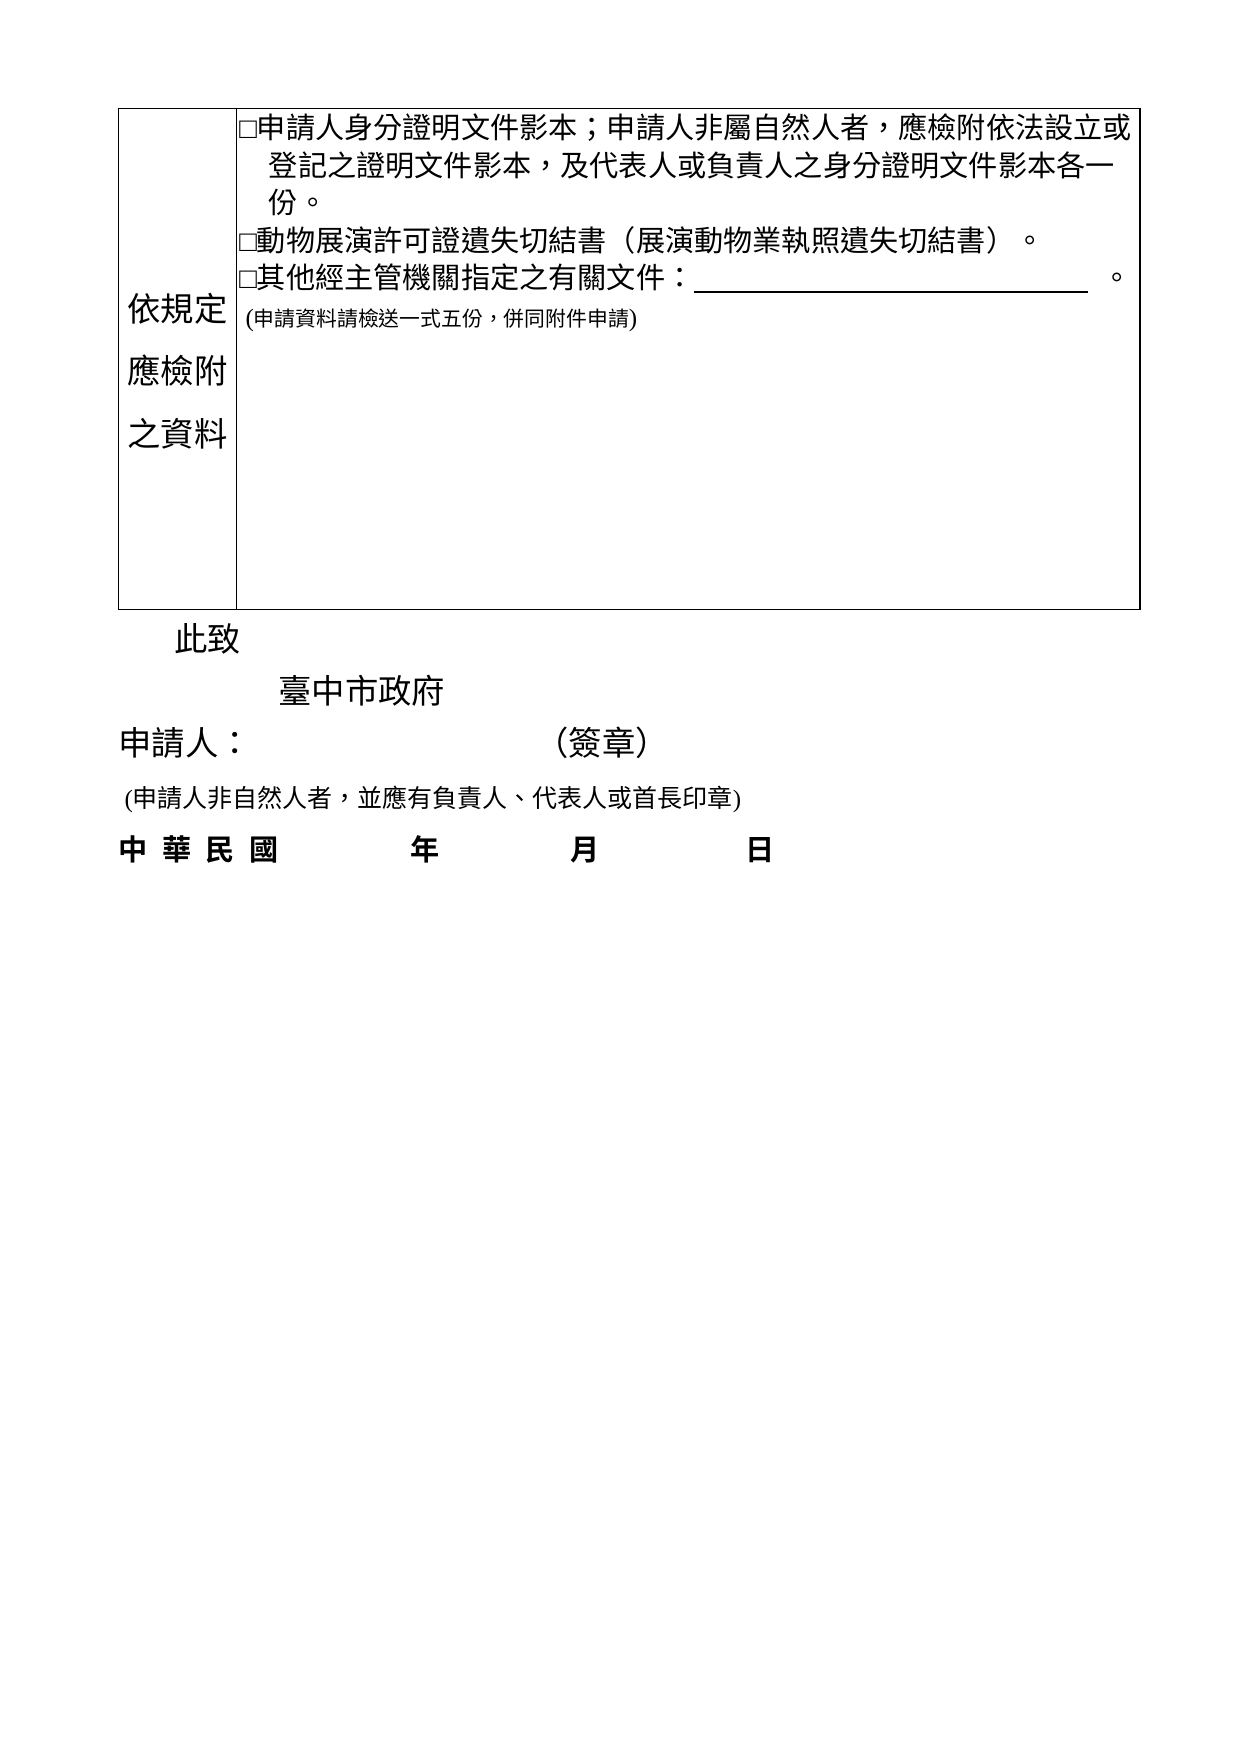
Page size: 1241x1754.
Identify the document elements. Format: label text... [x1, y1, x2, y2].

text 此致 [118, 610, 1122, 662]
table_cell □申請人身分證明文件影本；申請人非屬自然人者，應檢附依法設立或登記之證明文件影本，及代表人或負責人之身分證明文件影本各一份。 □動物展演許可證遺失切結書（展演動物業執照遺失切結書）。 □其他經主管機關指定之有關文件： 。 (申請資料請檢送一式五份，併同附件申請) [237, 109, 1139, 609]
text 臺中市政府 [118, 662, 1122, 714]
text 申請人： （簽章） [118, 714, 1122, 766]
table_cell 依規定應檢附之資料 [119, 109, 236, 609]
text (申請人非自然人者，並應有負責人、代表人或首長印章) [118, 766, 1122, 818]
text 中 華 民 國 年 月 日 [118, 818, 1122, 870]
